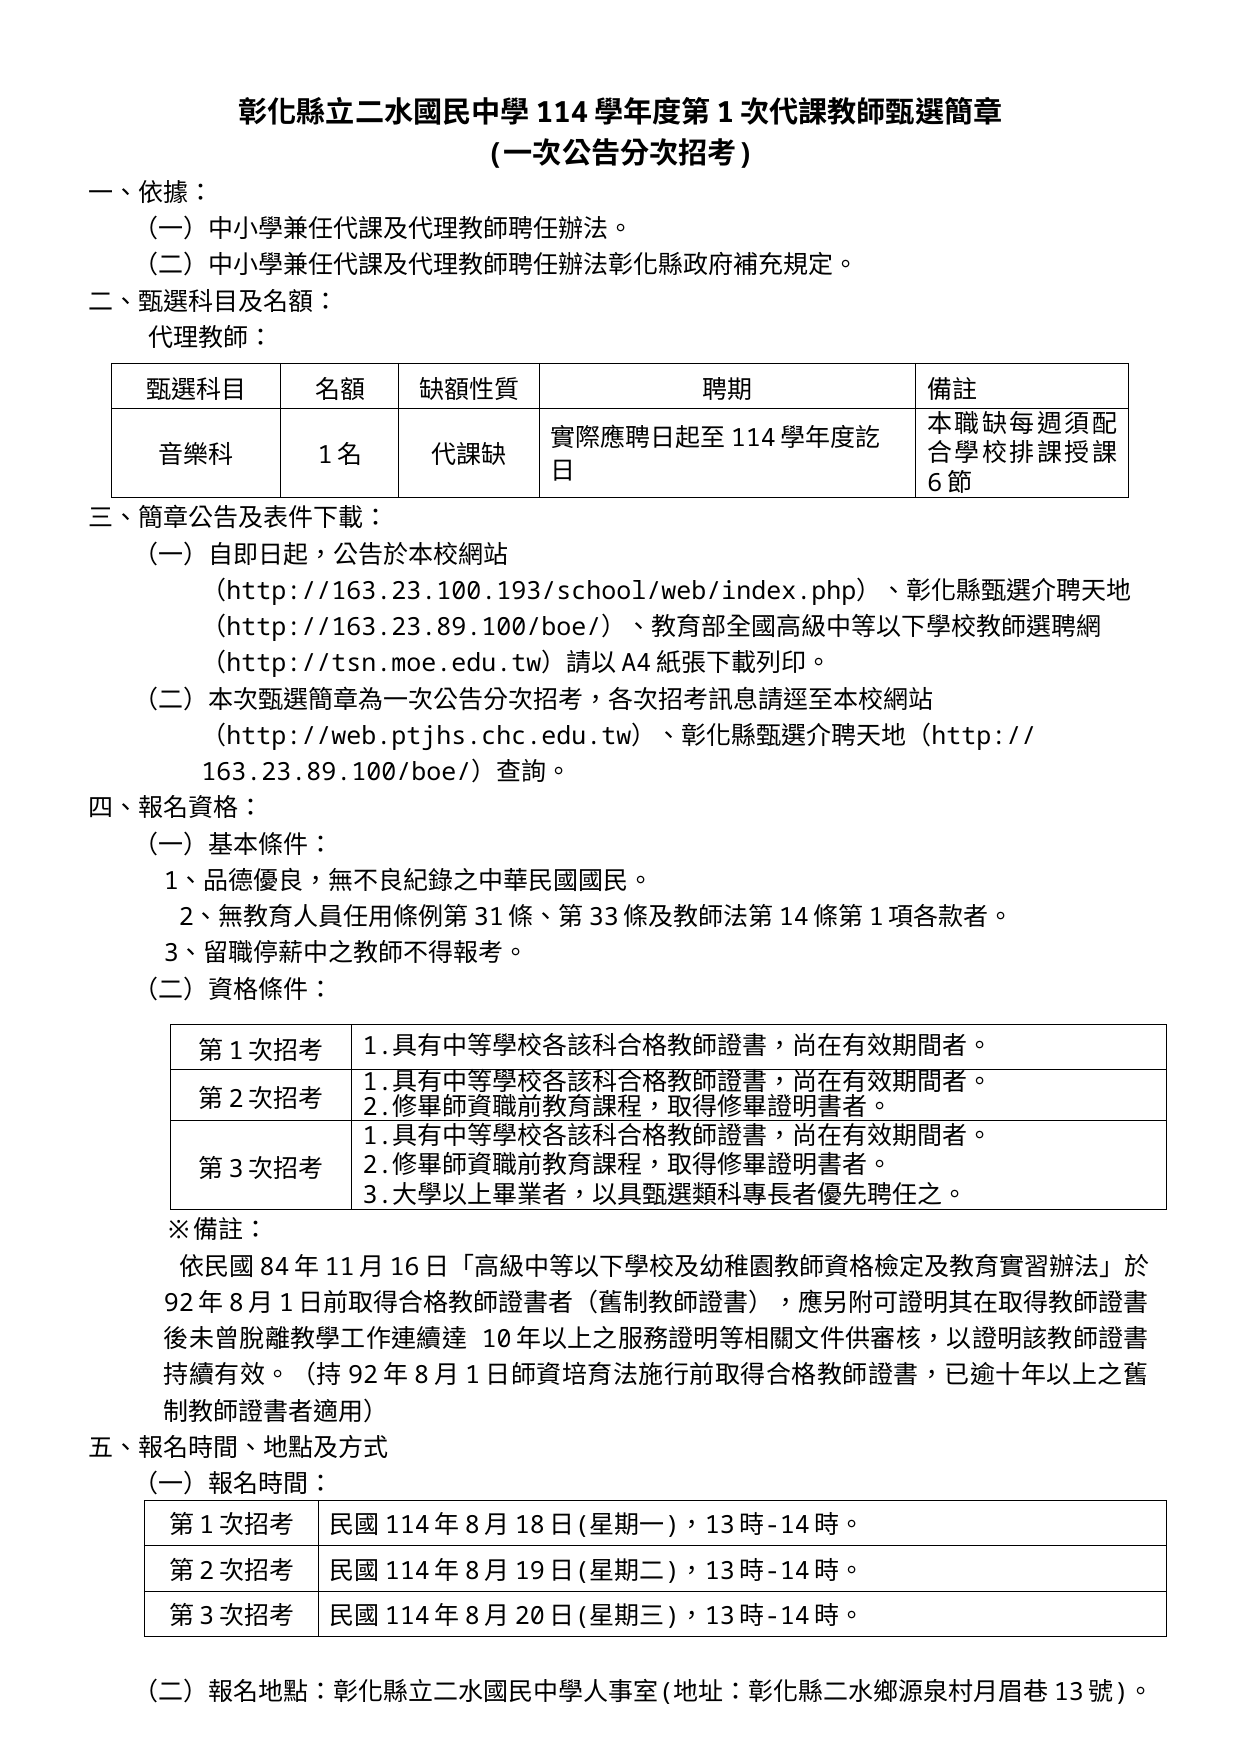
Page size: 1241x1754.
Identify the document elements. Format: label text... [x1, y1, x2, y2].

text 五、報名時間、地點及方式 [89, 1427, 1152, 1464]
text （二）資格條件： [89, 969, 1152, 1005]
text 3、留職停薪中之教師不得報考。 [89, 933, 1152, 969]
text （二）報名地點：彰化縣立二水國民中學人事室(地址：彰化縣二水鄉源泉村月眉巷13號)。 [89, 1671, 1152, 1707]
table_header 缺額性質 [399, 364, 539, 408]
text 依民國84年11月16日「高級中等以下學校及幼稚園教師資格檢定及教育實習辦法」於 92年8月1日前取得合格教師證書者（舊制教師證書），應另附可證明其在取得教師證書後未曾脫離教學工作連續達 10年以上之服務證明等相關文件供審核，以證明該教師證書持續有效。（持92年8月1日師資培育法施行前取得合格教師證書，已逾十年以上之舊制教師證書者適用） [89, 1246, 1152, 1427]
text 三、簡章公告及表件下載： [89, 498, 1152, 534]
text 1、品德優良，無不良紀錄之中華民國國民。 [89, 860, 1152, 897]
text （一）中小學兼任代課及代理教師聘任辦法。 [89, 208, 1152, 245]
text ※備註： [164, 1210, 1152, 1246]
text （一）報名時間： [89, 1464, 1152, 1500]
table_header 第1次招考 [145, 1501, 318, 1545]
text （一）基本條件： [89, 824, 1152, 860]
table_cell 第2次招考 [145, 1546, 318, 1591]
text 四、報名資格： [89, 788, 1152, 824]
text 2、無教育人員任用條例第31條、第33條及教師法第14條第1項各款者。 [89, 897, 1152, 933]
text （二）中小學兼任代課及代理教師聘任辦法彰化縣政府補充規定。 [89, 245, 1152, 281]
text （二）本次甄選簡章為一次公告分次招考，各次招考訊息請逕至本校網站（http://web.ptjhs.chc.edu.tw）、彰化縣甄選介聘天地（http://163.23.89.100/boe/）查詢。 [89, 679, 1152, 788]
table_cell 第3次招考 [145, 1592, 318, 1636]
table_cell 第2次招考 [171, 1070, 351, 1120]
table_header 第1次招考 [171, 1025, 351, 1069]
table_cell 第3次招考 [171, 1121, 351, 1209]
text 彰化縣立二水國民中學114學年度第1次代課教師甄選簡章 [89, 89, 1152, 131]
table_header 民國114年8月18日(星期一)，13時-14時。 [319, 1501, 1166, 1545]
table_cell 實際應聘日起至114學年度訖日 [540, 409, 915, 497]
table_cell 1.具有中等學校各該科合格教師證書，尚在有效期間者。 2.修畢師資職前教育課程，取得修畢證明書者。 3.大學以上畢業者，以具甄選類科專長者優先聘任之。 [352, 1121, 1166, 1209]
table_header 聘期 [540, 364, 915, 408]
table_header 名額 [281, 364, 398, 408]
text （一）自即日起，公告於本校網站（http://163.23.100.193/school/web/index.php）、彰化縣甄選介聘天地（http://163.23.89.100/boe/）、教育部全國高級中等以下學校教師選聘網（http://tsn.moe.edu.tw）請以A4紙張下載列印。 [89, 534, 1152, 679]
table_cell 1名 [281, 409, 398, 497]
text 一、依據： [89, 172, 1152, 208]
table_cell 民國114年8月20日(星期三)，13時-14時。 [319, 1592, 1166, 1636]
table_cell 1.具有中等學校各該科合格教師證書，尚在有效期間者。 2.修畢師資職前教育課程，取得修畢證明書者。 [352, 1070, 1166, 1120]
text (一次公告分次招考) [89, 131, 1152, 172]
table_header 甄選科目 [112, 364, 280, 408]
table_header 備註 [916, 364, 1128, 408]
table_cell 本職缺每週須配合學校排課授課6節 [916, 409, 1128, 497]
table_header 1.具有中等學校各該科合格教師證書，尚在有效期間者。 [352, 1025, 1166, 1069]
table_cell 代課缺 [399, 409, 539, 497]
table_cell 民國114年8月19日(星期二)，13時-14時。 [319, 1546, 1166, 1591]
table_cell 音樂科 [112, 409, 280, 497]
text 二、甄選科目及名額： [89, 281, 1152, 317]
text 代理教師： [89, 317, 1152, 353]
